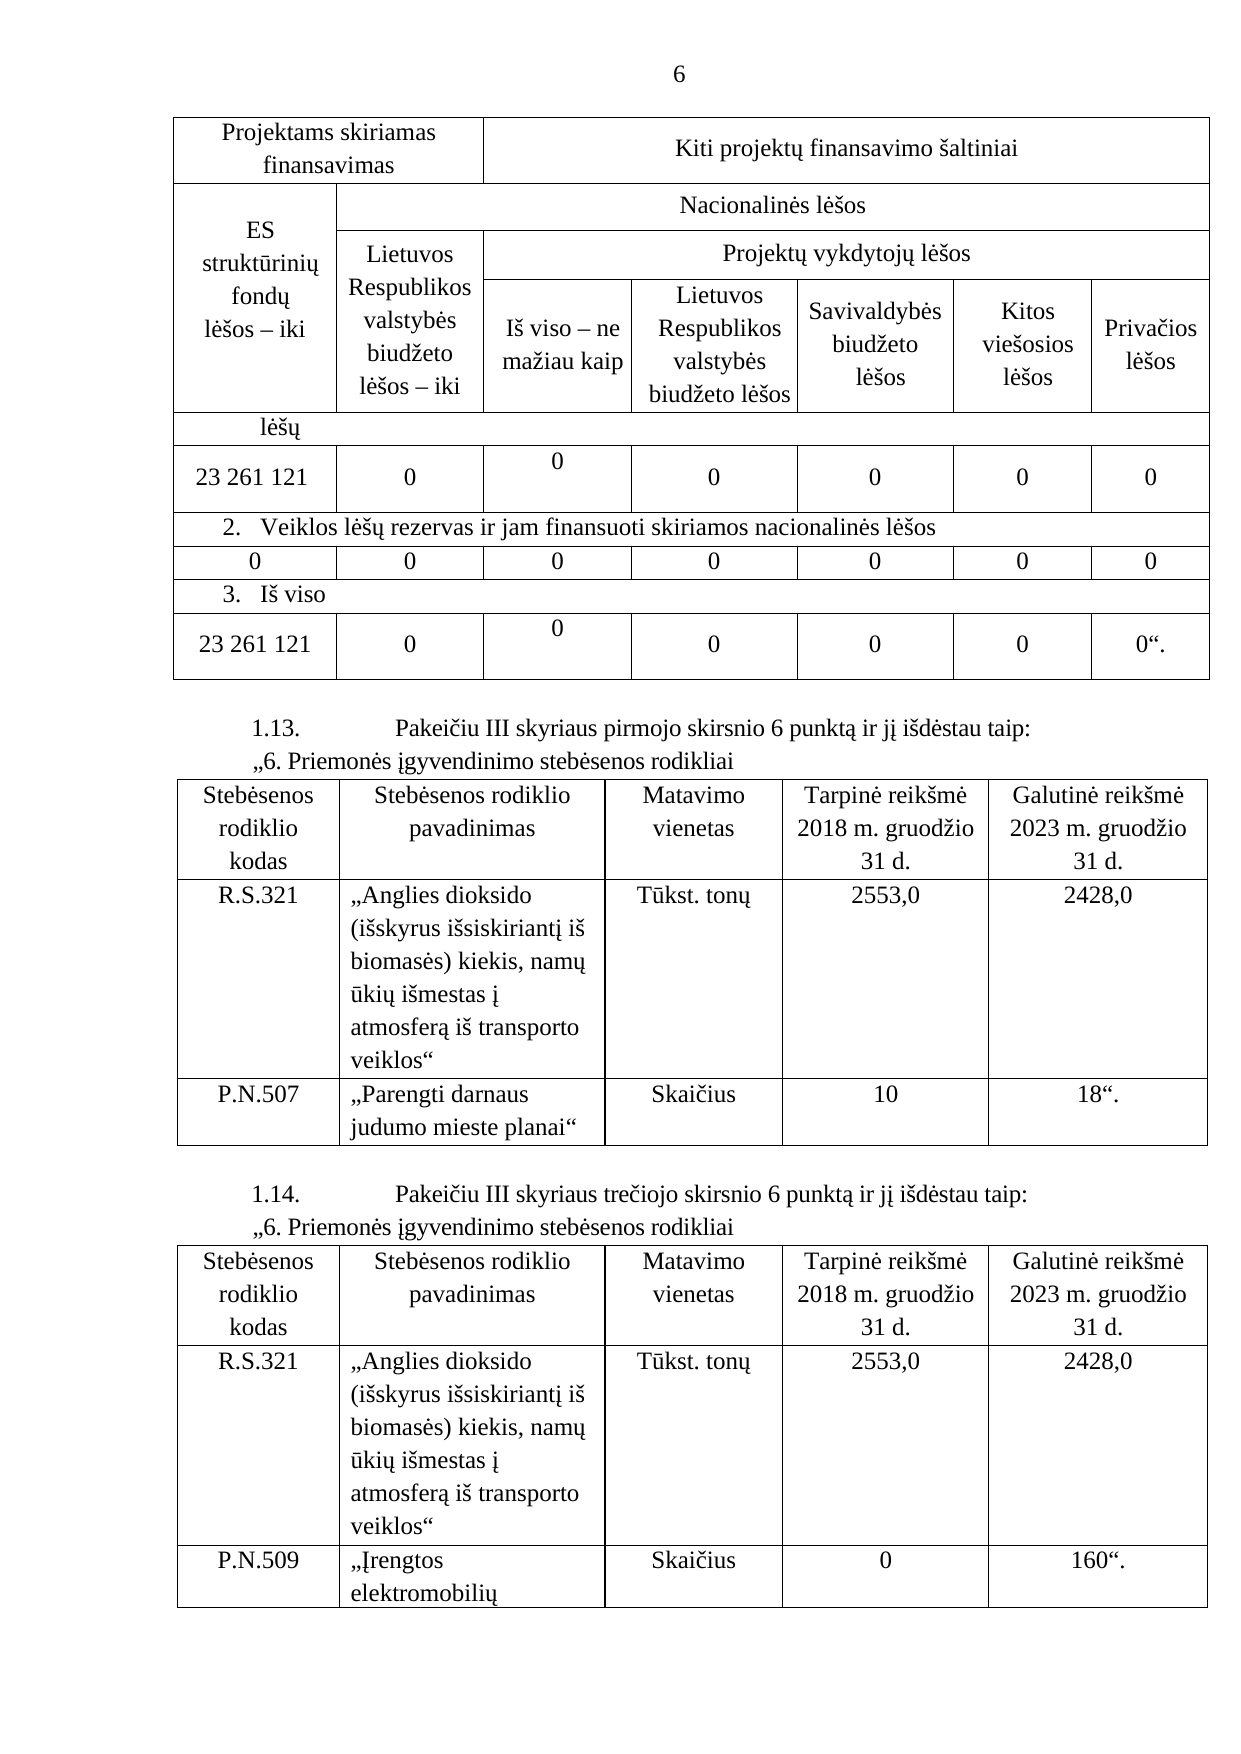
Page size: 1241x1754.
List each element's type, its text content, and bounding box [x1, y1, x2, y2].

table_cell 0 [1092, 446, 1209, 512]
table_header Projektams skiriamas finansavimas [174, 118, 483, 183]
table_header Galutinė reikšmė 2023 m. gruodžio 31 d. [989, 780, 1207, 879]
table_cell 0 [337, 446, 483, 512]
table_cell 23 261 121 [174, 446, 336, 512]
table_cell lėšų [174, 413, 1209, 445]
table_cell „Įrengtos elektromobilių [340, 1546, 604, 1607]
table_cell 0 [484, 614, 631, 679]
table_header Matavimo vienetas [606, 780, 782, 879]
table_cell 2428,0 [989, 880, 1207, 1078]
table_cell „Anglies dioksido (išskyrus išsiskiriantį iš biomasės) kiekis, namų ūkių išmestas į atmosferą iš transporto veiklos“ [340, 1346, 604, 1544]
table_cell Tūkst. tonų [606, 880, 782, 1078]
table_cell 3. Iš viso [174, 580, 1209, 613]
table_cell Lietuvos Respublikos valstybės biudžeto lėšos – iki [337, 231, 483, 412]
table_cell 0 [484, 547, 631, 579]
table_cell Projektų vykdytojų lėšos [484, 231, 1209, 279]
table_cell 2553,0 [783, 880, 988, 1078]
text „6. Priemonės įgyvendinimo stebėsenos rodikliai [252, 746, 1181, 774]
table_cell 10 [783, 1079, 988, 1145]
table_header Tarpinė reikšmė 2018 m. gruodžio 31 d. [783, 1246, 988, 1345]
table_cell „Parengti darnaus judumo mieste planai“ [340, 1079, 604, 1145]
table_header Galutinė reikšmė 2023 m. gruodžio 31 d. [989, 1246, 1207, 1345]
table_cell Tūkst. tonų [606, 1346, 782, 1544]
table_cell 0 [632, 446, 797, 512]
table_cell 160“. [989, 1546, 1207, 1607]
table_cell 2. Veiklos lėšų rezervas ir jam finansuoti skiriamos nacionalinės lėšos [174, 513, 1209, 546]
table_cell P.N.509 [178, 1546, 339, 1607]
table_cell „Anglies dioksido (išskyrus išsiskiriantį iš biomasės) kiekis, namų ūkių išmestas į atmosferą iš transporto veiklos“ [340, 880, 604, 1078]
table_cell 18“. [989, 1079, 1207, 1145]
table_cell 0 [954, 614, 1091, 679]
table_cell 0 [632, 547, 797, 579]
table_cell Iš viso – ne mažiau kaip [484, 280, 631, 412]
table_cell P.N.507 [178, 1079, 339, 1145]
table_header Matavimo vienetas [606, 1246, 782, 1345]
table_cell Lietuvos Respublikos valstybės biudžeto lėšos [632, 280, 797, 412]
text „6. Priemonės įgyvendinimo stebėsenos rodikliai [252, 1212, 1181, 1241]
table_header Kiti projektų finansavimo šaltiniai [484, 118, 1209, 183]
table_cell Kitos viešosios lėšos [954, 280, 1091, 412]
table_cell 23 261 121 [174, 614, 336, 679]
table_cell 0 [484, 446, 631, 512]
text 1.13. Pakeičiu III skyriaus pirmojo skirsnio 6 punktą ir jį išdėstau taip: [251, 713, 1181, 741]
table_cell 0 [798, 614, 953, 679]
table_cell 0 [954, 446, 1091, 512]
table_cell Nacionalinės lėšos [337, 184, 1209, 230]
table_cell R.S.321 [178, 880, 339, 1078]
table_cell 0 [337, 547, 483, 579]
table_cell ES struktūrinių fondų lėšos – iki [174, 184, 336, 412]
table_cell R.S.321 [178, 1346, 339, 1544]
table_cell 0 [798, 547, 953, 579]
table_cell 0 [337, 614, 483, 679]
table_cell 0 [798, 446, 953, 512]
table_cell 0 [783, 1546, 988, 1607]
table_cell Privačios lėšos [1092, 280, 1209, 412]
table_cell Skaičius [606, 1546, 782, 1607]
table_cell Savivaldybės biudžeto lėšos [798, 280, 953, 412]
table_header Stebėsenos rodiklio kodas [178, 1246, 339, 1345]
table_cell 0 [954, 547, 1091, 579]
text 1.14. Pakeičiu III skyriaus trečiojo skirsnio 6 punktą ir jį išdėstau taip: [251, 1179, 1181, 1208]
table_cell 0 [174, 547, 336, 579]
table_cell Skaičius [606, 1079, 782, 1145]
table_cell 0“. [1092, 614, 1209, 679]
table_cell 2428,0 [989, 1346, 1207, 1544]
table_cell 0 [632, 614, 797, 679]
table_cell 2553,0 [783, 1346, 988, 1544]
table_header Tarpinė reikšmė 2018 m. gruodžio 31 d. [783, 780, 988, 879]
table_header Stebėsenos rodiklio pavadinimas [340, 780, 604, 879]
table_cell 0 [1092, 547, 1209, 579]
table_header Stebėsenos rodiklio kodas [178, 780, 339, 879]
table_header Stebėsenos rodiklio pavadinimas [340, 1246, 604, 1345]
